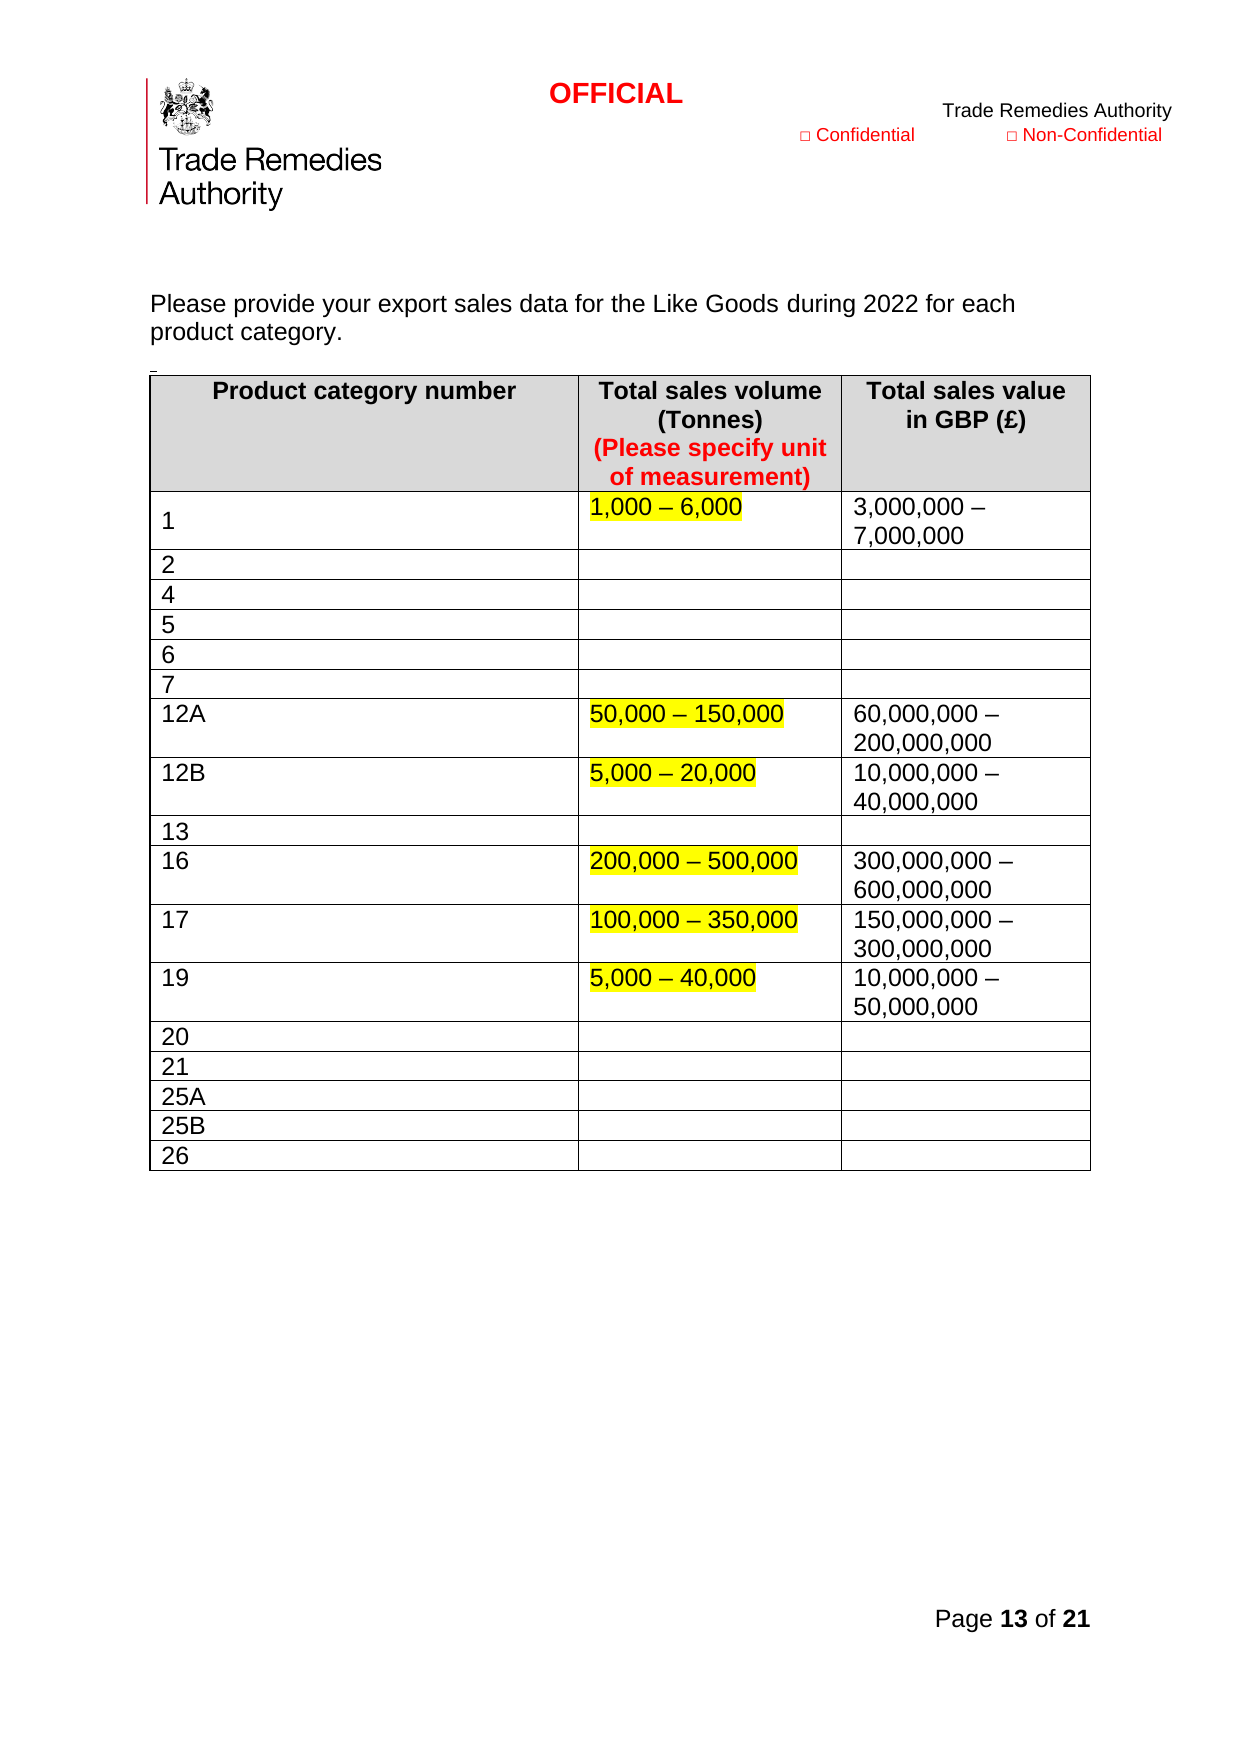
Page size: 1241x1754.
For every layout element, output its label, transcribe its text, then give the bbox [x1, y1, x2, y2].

table_cell 60,000,000 – 200,000,000 [842, 699, 1090, 757]
table_cell [579, 670, 841, 698]
table_cell 4 [151, 580, 578, 609]
table_cell 17 [151, 905, 578, 962]
table_cell 150,000,000 – 300,000,000 [842, 905, 1090, 962]
table_cell 5 [151, 610, 578, 639]
table_cell 21 [151, 1052, 578, 1080]
table_cell [842, 670, 1090, 698]
table_cell [579, 1111, 841, 1140]
table_cell [579, 580, 841, 609]
table_header Product category number [151, 376, 578, 491]
table_cell 16 [151, 846, 578, 904]
table_cell [842, 1111, 1090, 1140]
table_cell 12B [151, 758, 578, 815]
table_cell [579, 1022, 841, 1051]
table_cell 20 [151, 1022, 578, 1051]
table_cell 5,000 – 20,000 [579, 758, 841, 815]
table_cell 1,000 – 6,000 [579, 492, 841, 549]
table_cell 1 [151, 492, 578, 549]
table_cell [842, 1141, 1090, 1170]
table_cell 10,000,000 – 40,000,000 [842, 758, 1090, 815]
table_cell [579, 550, 841, 579]
table_cell 25B [151, 1111, 578, 1140]
table_cell [579, 1141, 841, 1170]
table_cell [842, 580, 1090, 609]
table_cell [842, 1022, 1090, 1051]
table_cell 2 [151, 550, 578, 579]
table_cell 10,000,000 – 50,000,000 [842, 963, 1090, 1021]
table_cell [579, 1081, 841, 1110]
table_cell 300,000,000 – 600,000,000 [842, 846, 1090, 904]
table_cell 3,000,000 – 7,000,000 [842, 492, 1090, 549]
table_cell 13 [151, 816, 578, 845]
table_cell [579, 816, 841, 845]
table_cell 25A [151, 1081, 578, 1110]
table_cell [842, 816, 1090, 845]
table_cell [842, 640, 1090, 668]
table_cell [842, 1081, 1090, 1110]
table_cell 6 [151, 640, 578, 668]
table_cell 5,000 – 40,000 [579, 963, 841, 1021]
table_header Total sales volume (Tonnes) (Please specify unit of measurement) [579, 376, 841, 491]
table_cell 100,000 – 350,000 [579, 905, 841, 962]
table_cell [579, 610, 841, 639]
table_cell [842, 1052, 1090, 1080]
table_cell 50,000 – 150,000 [579, 699, 841, 757]
table_cell 12A [151, 699, 578, 757]
table_cell 200,000 – 500,000 [579, 846, 841, 904]
table_cell [842, 550, 1090, 579]
table_cell 26 [151, 1141, 578, 1170]
table_cell 7 [151, 670, 578, 698]
table_cell [579, 640, 841, 668]
text Please provide your export sales data for the Like Goods during 2022 for each product category. [150, 288, 1090, 346]
table_cell [842, 610, 1090, 639]
table_header Total sales value in GBP (£) [842, 376, 1090, 491]
table_cell [579, 1052, 841, 1080]
table_cell 19 [151, 963, 578, 1021]
